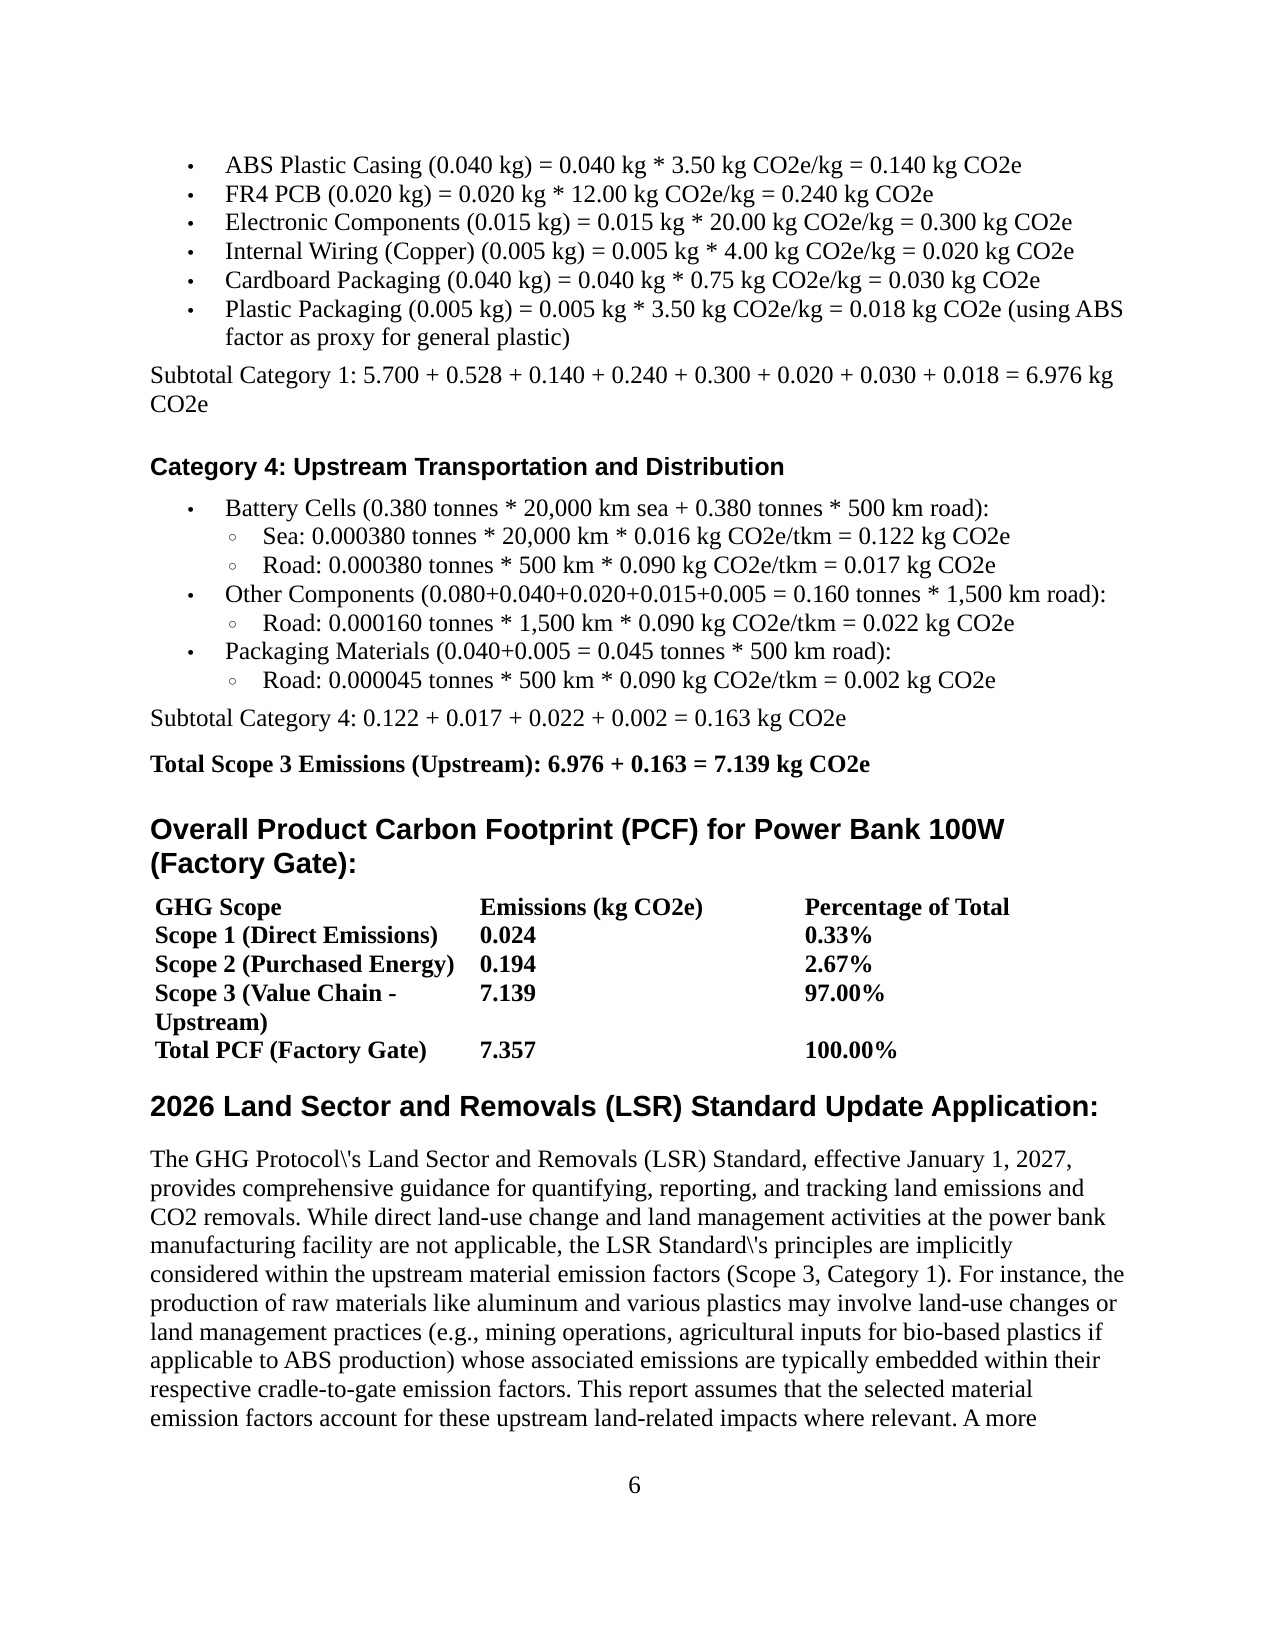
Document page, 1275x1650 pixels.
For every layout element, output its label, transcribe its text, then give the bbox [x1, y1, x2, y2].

list Road: 0.000380 tonnes * 500 km * 0.090 kg CO2e/tkm = 0.017 kg CO2e [225, 550, 1125, 579]
table_cell 100.00% [800, 1036, 1125, 1064]
table_header GHG Scope [150, 892, 475, 921]
list Sea: 0.000380 tonnes * 20,000 km * 0.016 kg CO2e/tkm = 0.122 kg CO2e [225, 521, 1125, 550]
list ABS Plastic Casing (0.040 kg) = 0.040 kg * 3.50 kg CO2e/kg = 0.140 kg CO2e [187, 150, 1125, 179]
list Electronic Components (0.015 kg) = 0.015 kg * 20.00 kg CO2e/kg = 0.300 kg CO2e [187, 207, 1125, 236]
subtitle 2026 Land Sector and Removals (LSR) Standard Update Application: [150, 1089, 1125, 1123]
list Packaging Materials (0.040+0.005 = 0.045 tonnes * 500 km road): [187, 636, 1125, 665]
table_header Emissions (kg CO2e) [475, 892, 800, 921]
list FR4 PCB (0.020 kg) = 0.020 kg * 12.00 kg CO2e/kg = 0.240 kg CO2e [187, 179, 1125, 207]
text The GHG Protocol\'s Land Sector and Removals (LSR) Standard, effective January 1, 2027, provides comprehensive guidance for quantifying, reporting, and tracking land emissions and CO2 removals. While direct land-use change and land management activities at the power bank manufacturing facility are not applicable, the LSR Standard\'s principles are implicitly considered within the upstream material emission factors (Scope 3, Category 1). For instance, the production of raw materials like aluminum and various plastics may involve land-use changes or land management practices (e.g., mining operations, agricultural inputs for bio-based plastics if applicable to ABS production) whose associated emissions are typically embedded within their respective cradle-to-gate emission factors. This report assumes that the selected material emission factors account for these upstream land-related impacts where relevant. A more [150, 1144, 1125, 1432]
table_cell Scope 1 (Direct Emissions) [150, 921, 475, 949]
list Road: 0.000160 tonnes * 1,500 km * 0.090 kg CO2e/tkm = 0.022 kg CO2e [225, 608, 1125, 636]
text Total Scope 3 Emissions (Upstream): 6.976 + 0.163 = 7.139 kg CO2e [150, 749, 1125, 778]
table_header Percentage of Total [800, 892, 1125, 921]
table_cell Scope 3 (Value Chain - Upstream) [150, 978, 475, 1036]
text Subtotal Category 4: 0.122 + 0.017 + 0.022 + 0.002 = 0.163 kg CO2e [150, 703, 1125, 732]
list Battery Cells (0.380 tonnes * 20,000 km sea + 0.380 tonnes * 500 km road): [187, 493, 1125, 521]
table_cell 0.194 [475, 949, 800, 978]
table_cell 7.357 [475, 1036, 800, 1064]
table_cell 97.00% [800, 978, 1125, 1036]
table_cell 0.024 [475, 921, 800, 949]
table_cell Total PCF (Factory Gate) [150, 1036, 475, 1064]
list Road: 0.000045 tonnes * 500 km * 0.090 kg CO2e/tkm = 0.002 kg CO2e [225, 665, 1125, 694]
list Internal Wiring (Copper) (0.005 kg) = 0.005 kg * 4.00 kg CO2e/kg = 0.020 kg CO2e [187, 236, 1125, 265]
subtitle Overall Product Carbon Footprint (PCF) for Power Bank 100W (Factory Gate): [150, 812, 1125, 879]
table_cell Scope 2 (Purchased Energy) [150, 949, 475, 978]
list Cardboard Packaging (0.040 kg) = 0.040 kg * 0.75 kg CO2e/kg = 0.030 kg CO2e [187, 265, 1125, 294]
table_cell 2.67% [800, 949, 1125, 978]
table_cell 7.139 [475, 978, 800, 1036]
table_cell 0.33% [800, 921, 1125, 949]
subtitle Category 4: Upstream Transportation and Distribution [150, 452, 1125, 480]
list Other Components (0.080+0.040+0.020+0.015+0.005 = 0.160 tonnes * 1,500 km road): [187, 579, 1125, 608]
list Plastic Packaging (0.005 kg) = 0.005 kg * 3.50 kg CO2e/kg = 0.018 kg CO2e (using ABS factor as proxy for general plastic) [187, 294, 1125, 351]
text Subtotal Category 1: 5.700 + 0.528 + 0.140 + 0.240 + 0.300 + 0.020 + 0.030 + 0.018 = 6.976 kg CO2e [150, 360, 1125, 418]
